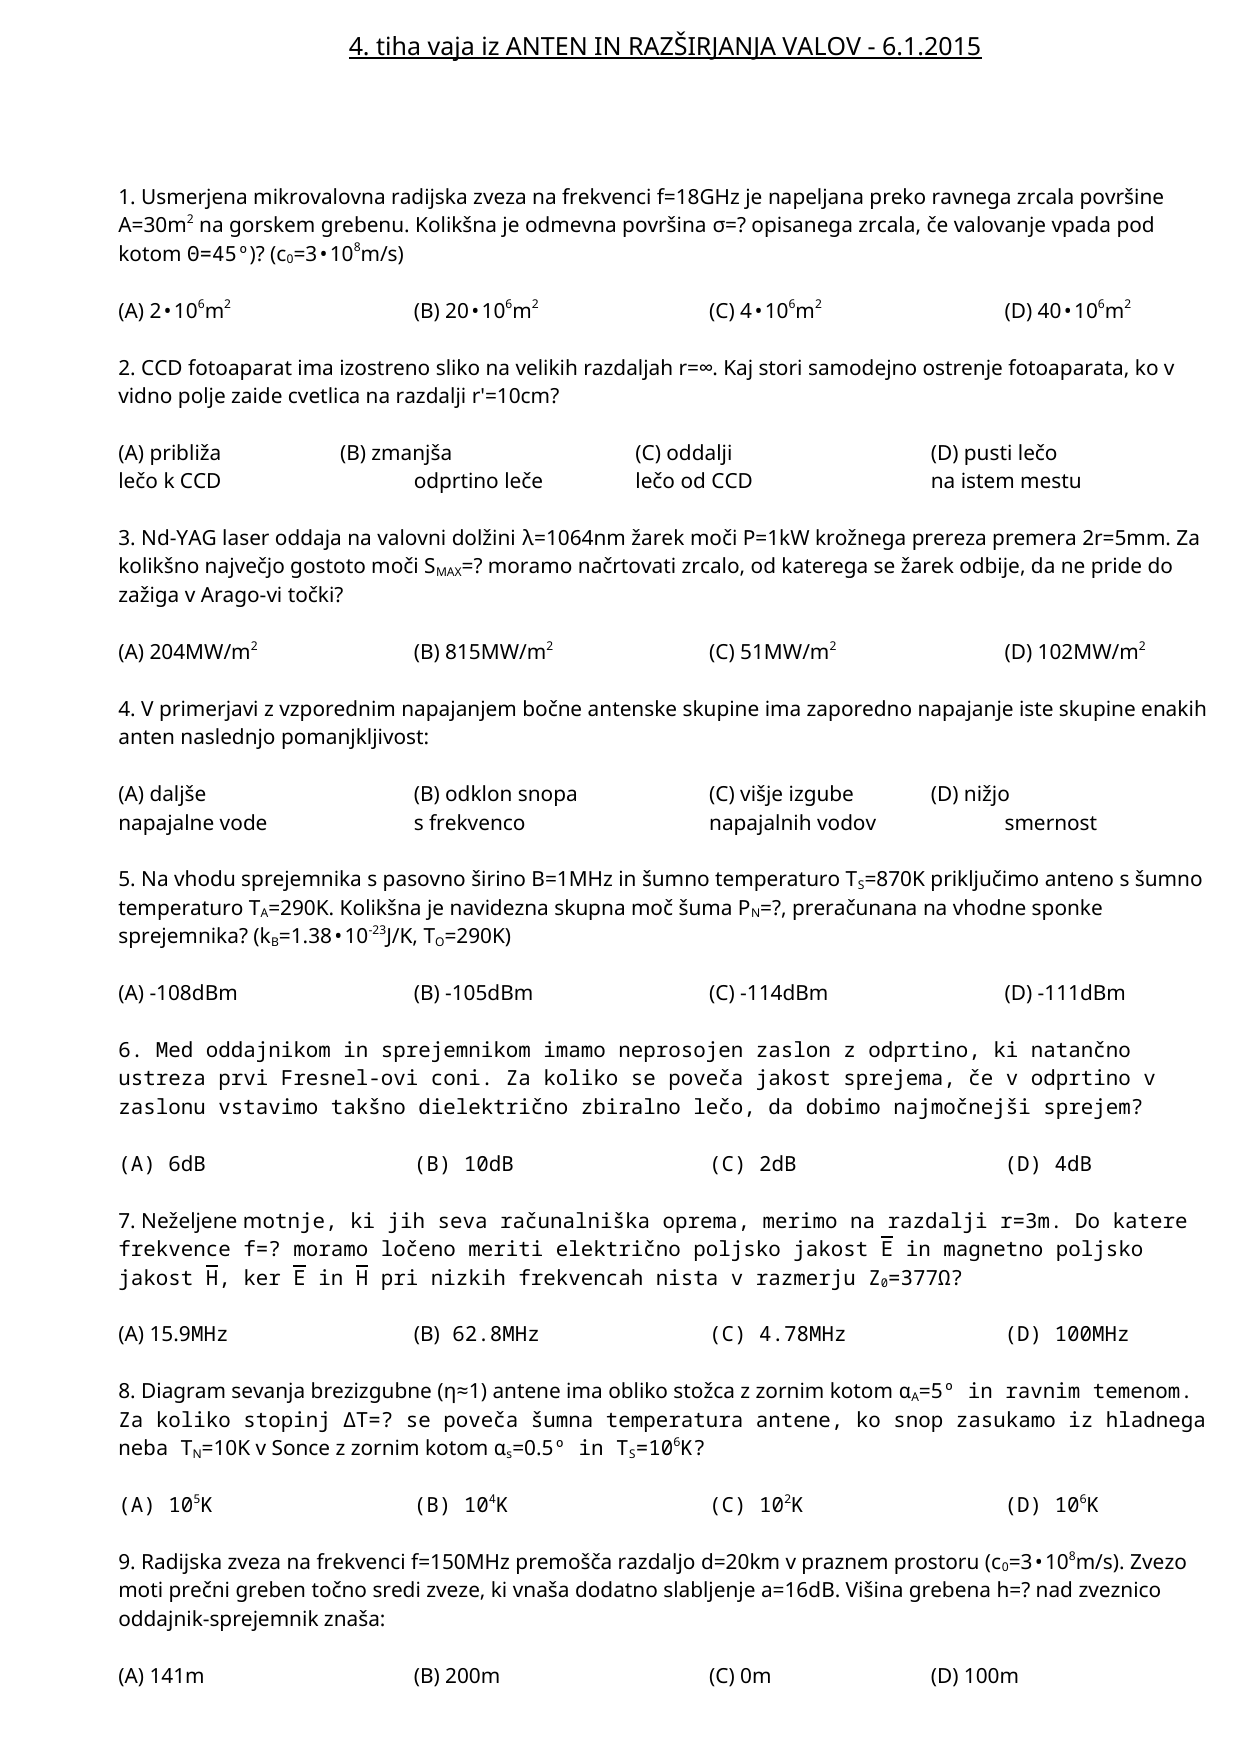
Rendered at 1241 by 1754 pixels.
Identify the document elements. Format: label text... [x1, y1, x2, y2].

text (A) 141m (B) 200m (C) 0m (D) 100m [118, 1661, 1212, 1689]
text 9. Radijska zveza na frekvenci f=150MHz premošča razdaljo d=20km v praznem prostoru (c0=3•108m/s). Zvezo moti prečni greben točno sredi zveze, ki vnaša dodatno slabljenje a=16dB. Višina grebena h=? nad zveznico oddajnik-sprejemnik znaša: [118, 1547, 1212, 1632]
text 4. V primerjavi z vzporednim napajanjem bočne antenske skupine ima zaporedno napajanje iste skupine enakih anten naslednjo pomanjkljivost: [118, 694, 1212, 751]
text (A) 15.9MHz (B) 62.8MHz (C) 4.78MHz (D) 100MHz [118, 1319, 1212, 1348]
text 7. Neželjene motnje, ki jih seva računalniška oprema, merimo na razdalji r=3m. Do katere frekvence f=? moramo ločeno meriti električno poljsko jakost E in magnetno poljsko jakost H, ker E in H pri nizkih frekvencah nista v razmerju Z0=377Ω? [118, 1206, 1212, 1291]
text lečo k CCD odprtino leče lečo od CCD na istem mestu [118, 466, 1212, 495]
text (A) daljše (B) odklon snopa (C) višje izgube (D) nižjo [118, 779, 1212, 808]
text (A) 6dB (B) 10dB (C) 2dB (D) 4dB [118, 1149, 1212, 1177]
text (A) približa (B) zmanjša (C) oddalji (D) pusti lečo [118, 438, 1212, 466]
text (A) 105K (B) 104K (C) 102K (D) 106K [118, 1490, 1212, 1518]
text napajalne vode s frekvenco napajalnih vodov smernost [118, 808, 1212, 836]
text (A) -108dBm (B) -105dBm (C) -114dBm (D) -111dBm [118, 978, 1212, 1007]
text 6. Med oddajnikom in sprejemnikom imamo neprosojen zaslon z odprtino, ki natančno ustreza prvi Fresnel-ovi coni. Za koliko se poveča jakost sprejema, če v odprtino v zaslonu vstavimo takšno dielektrično zbiralno lečo, da dobimo najmočnejši sprejem? [118, 1035, 1212, 1120]
text 8. Diagram sevanja brezizgubne (η≈1) antene ima obliko stožca z zornim kotom αA=5º in ravnim temenom. Za koliko stopinj ΔT=? se poveča šumna temperatura antene, ko snop zasukamo iz hladnega neba TN=10K v Sonce z zornim kotom αs=0.5º in TS=106K? [118, 1376, 1212, 1462]
text 4. tiha vaja iz ANTEN IN RAZŠIRJANJA VALOV - 6.1.2015 [118, 28, 1212, 63]
text 3. Nd-YAG laser oddaja na valovni dolžini λ=1064nm žarek moči P=1kW krožnega prereza premera 2r=5mm. Za kolikšno največjo gostoto moči SMAX=? moramo načrtovati zrcalo, od katerega se žarek odbije, da ne pride do zažiga v Arago-vi točki? [118, 523, 1212, 608]
text (A) 204MW/m2 (B) 815MW/m2 (C) 51MW/m2 (D) 102MW/m2 [118, 637, 1212, 665]
text 2. CCD fotoaparat ima izostreno sliko na velikih razdaljah r=∞. Kaj stori samodejno ostrenje fotoaparata, ko v vidno polje zaide cvetlica na razdalji r'=10cm? [118, 353, 1212, 409]
text 5. Na vhodu sprejemnika s pasovno širino B=1MHz in šumno temperaturo TS=870K priključimo anteno s šumno temperaturo TA=290K. Kolikšna je navidezna skupna moč šuma PN=?, preračunana na vhodne sponke sprejemnika? (kB=1.38•10-23J/K, TO=290K) [118, 864, 1212, 950]
text (A) 2•106m2 (B) 20•106m2 (C) 4•106m2 (D) 40•106m2 [118, 296, 1212, 324]
text 1. Usmerjena mikrovalovna radijska zveza na frekvenci f=18GHz je napeljana preko ravnega zrcala površine A=30m2 na gorskem grebenu. Kolikšna je odmevna površina σ=? opisanega zrcala, če valovanje vpada pod kotom Θ=45º)? (c0=3•108m/s) [118, 182, 1212, 267]
